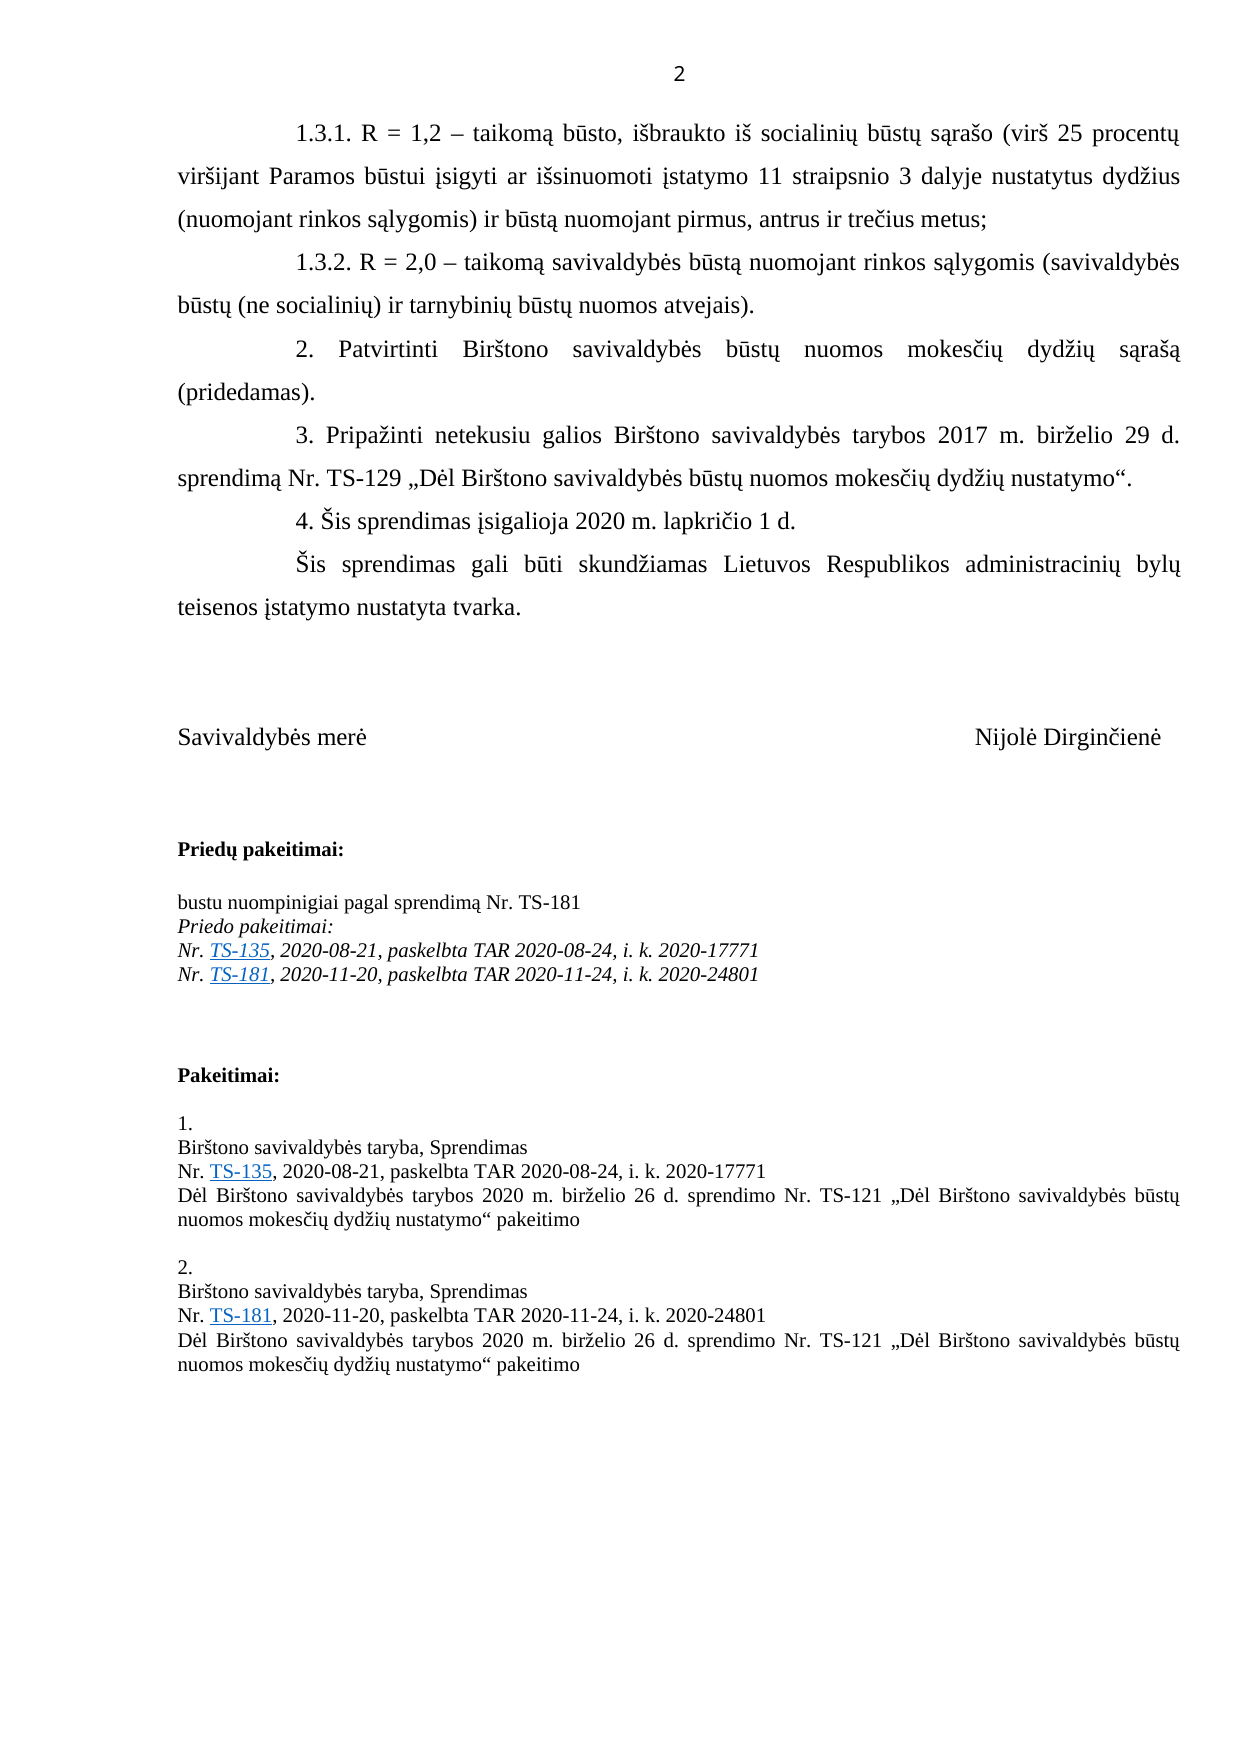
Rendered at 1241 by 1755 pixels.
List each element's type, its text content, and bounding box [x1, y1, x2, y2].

text Priedų pakeitimai: [177, 837, 1181, 861]
text Nr. TS-135, 2020-08-21, paskelbta TAR 2020-08-24, i. k. 2020-17771 [177, 938, 1181, 962]
text 1.3.1. R = 1,2 – taikomą būsto, išbraukto iš socialinių būstų sąrašo (virš 25 procentų viršijant Paramos būstui įsigyti ar išsinuomoti įstatymo 11 straipsnio 3 dalyje nustatytus dydžius (nuomojant rinkos sąlygomis) ir būstą nuomojant pirmus, antrus ir trečius metus; [177, 118, 1181, 233]
text Nr. TS-181, 2020-11-20, paskelbta TAR 2020-11-24, i. k. 2020-24801 [177, 1303, 1181, 1327]
text 1.3.2. R = 2,0 – taikomą savivaldybės būstą nuomojant rinkos sąlygomis (savivaldybės būstų (ne socialinių) ir tarnybinių būstų nuomos atvejais). [177, 247, 1181, 319]
text Birštono savivaldybės taryba, Sprendimas [177, 1279, 1181, 1303]
text Nr. TS-181, 2020-11-20, paskelbta TAR 2020-11-24, i. k. 2020-24801 [177, 962, 1181, 986]
text 2. Patvirtinti Birštono savivaldybės būstų nuomos mokesčių dydžių sąrašą (pridedamas). [177, 334, 1181, 406]
text Dėl Birštono savivaldybės tarybos 2020 m. birželio 26 d. sprendimo Nr. TS-121 „Dėl Birštono savivaldybės būstų nuomos mokesčių dydžių nustatymo“ pakeitimo [177, 1183, 1181, 1231]
text 2. [177, 1255, 1181, 1279]
text 1. [177, 1111, 1181, 1135]
text 4. Šis sprendimas įsigalioja 2020 m. lapkričio 1 d. [177, 506, 1181, 535]
text Pakeitimai: [177, 1063, 1181, 1087]
text Nr. TS-135, 2020-08-21, paskelbta TAR 2020-08-24, i. k. 2020-17771 [177, 1159, 1181, 1183]
text Dėl Birštono savivaldybės tarybos 2020 m. birželio 26 d. sprendimo Nr. TS-121 „Dėl Birštono savivaldybės būstų nuomos mokesčių dydžių nustatymo“ pakeitimo [177, 1327, 1181, 1376]
text Šis sprendimas gali būti skundžiamas Lietuvos Respublikos administracinių bylų teisenos įstatymo nustatyta tvarka. [177, 549, 1181, 621]
text Priedo pakeitimai: [177, 914, 1181, 938]
text Birštono savivaldybės taryba, Sprendimas [177, 1135, 1181, 1159]
text 3. Pripažinti netekusiu galios Birštono savivaldybės tarybos 2017 m. birželio 29 d. sprendimą Nr. TS-129 „Dėl Birštono savivaldybės būstų nuomos mokesčių dydžių nustatymo“. [177, 420, 1181, 492]
text Savivaldybės merė Nijolė Dirginčienė [177, 722, 1181, 751]
text bustu nuompinigiai pagal sprendimą Nr. TS-181 [177, 890, 1181, 914]
